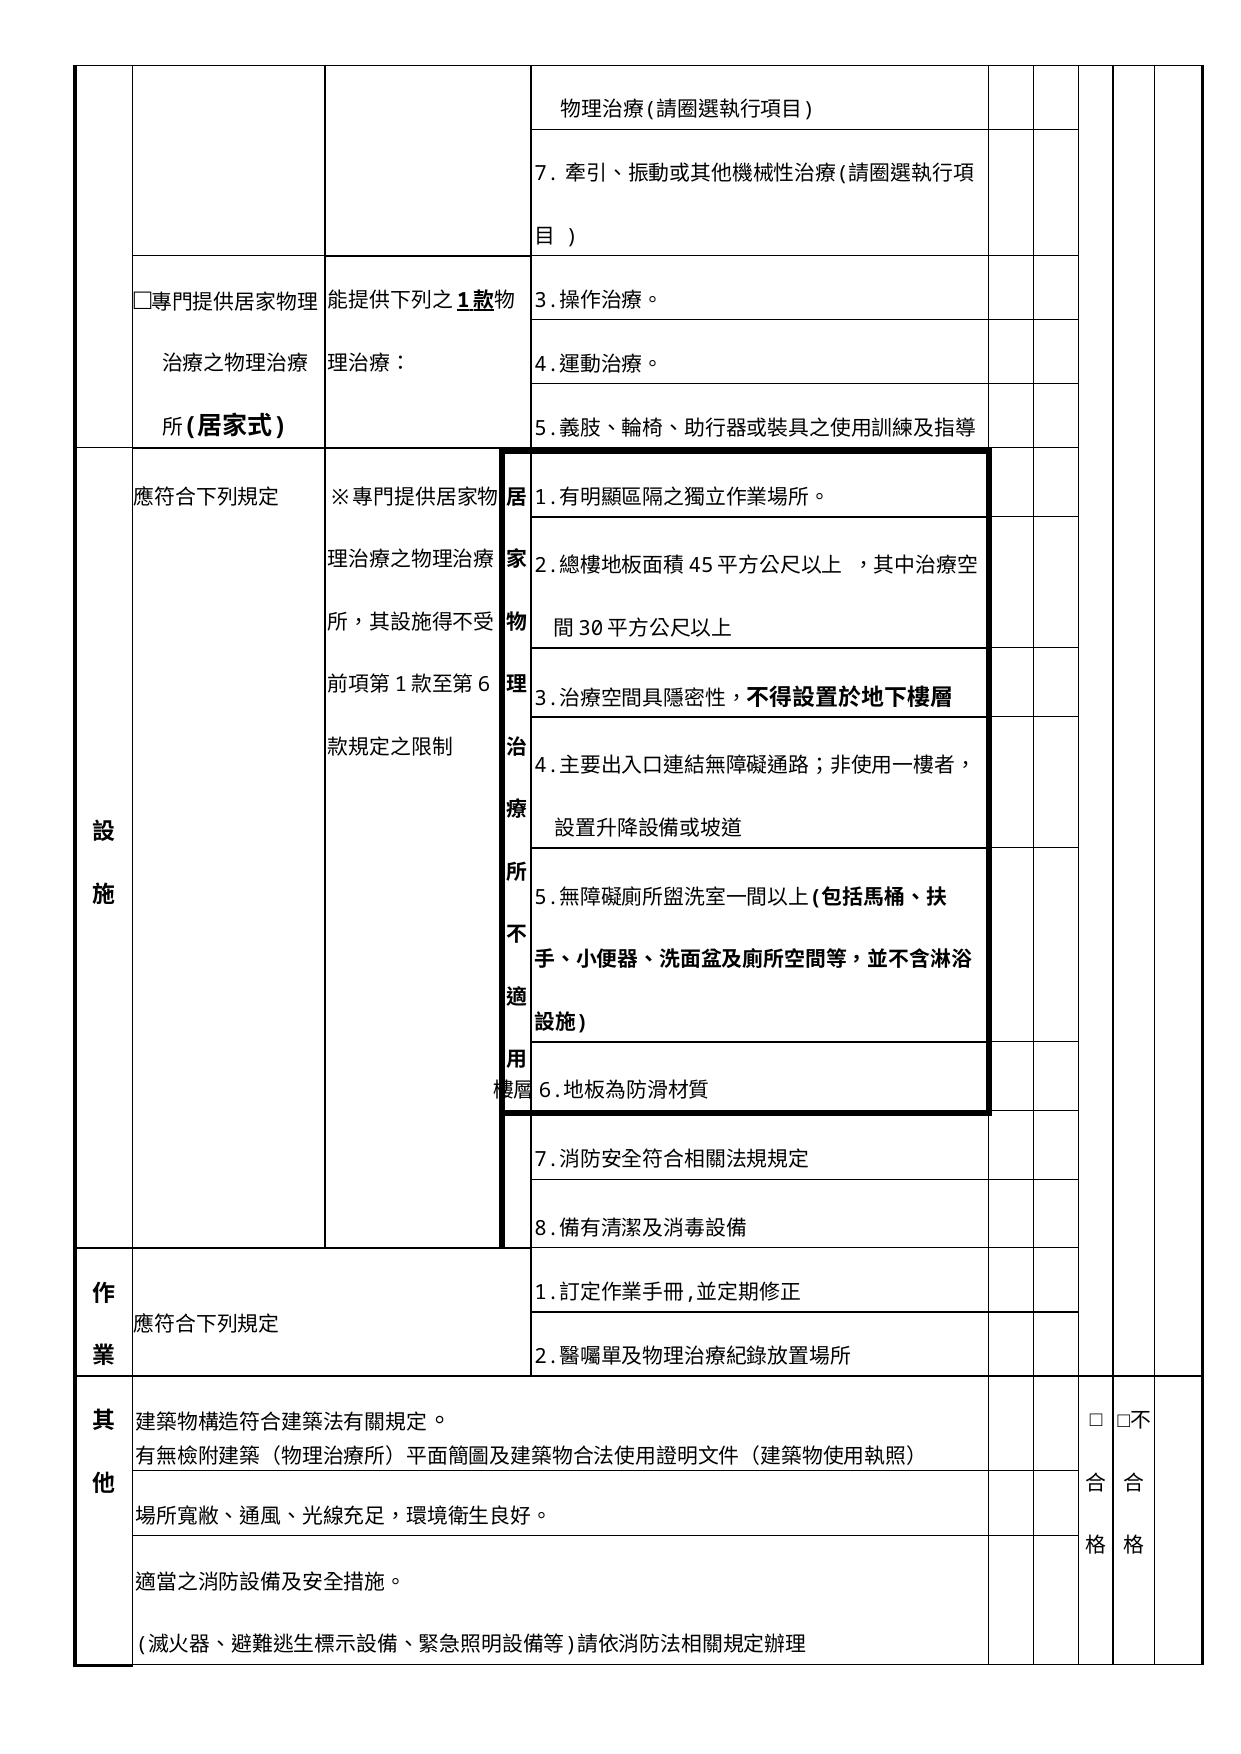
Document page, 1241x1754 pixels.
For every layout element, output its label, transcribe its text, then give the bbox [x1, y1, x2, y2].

table_cell [1155, 1377, 1201, 1663]
table_cell 應符合下列規定 [133, 1249, 530, 1375]
table_cell ※專門提供居家物理治療之物理治療所，其設施得不受前項第1款至第6款規定之限制 [326, 449, 499, 1247]
table_cell [77, 66, 132, 447]
table_cell 1.有明顯區隔之獨立作業場所。 [532, 454, 986, 516]
table_cell [989, 320, 1033, 383]
table_cell [1034, 1111, 1078, 1178]
table_cell [1034, 1313, 1078, 1375]
table_cell [1034, 66, 1078, 128]
table_cell 適當之消防設備及安全措施。 (滅火器、避難逃生標示設備、緊急照明設備等)請依消防法相關規定辦理 [133, 1536, 988, 1663]
table_cell [1034, 848, 1078, 1041]
table_cell [1114, 66, 1154, 1375]
table_cell [989, 130, 1033, 255]
table_cell [1034, 384, 1078, 447]
table_cell 3.治療空間具隱密性，不得設置於地下樓層 [532, 649, 986, 716]
table_cell [1034, 1042, 1078, 1110]
table_cell [989, 1471, 1033, 1535]
table_cell 4.運動治療。 [532, 320, 988, 383]
table_cell □合 格 [1079, 1377, 1112, 1663]
table_cell 1.訂定作業手冊,並定期修正 [532, 1248, 988, 1311]
table_cell [1034, 717, 1078, 847]
table_cell 建築物構造符合建築法有關規定。 有無檢附建築（物理治療所）平面簡圖及建築物合法使用證明文件（建築物使用執照） [133, 1377, 988, 1470]
table_cell 5.無障礙廁所盥洗室一間以上(包括馬桶、扶手、小便器、洗面盆及廁所空間等，並不含淋浴設施) [532, 849, 986, 1041]
table_cell [989, 1377, 1033, 1470]
table_cell [989, 66, 1033, 128]
table_cell [992, 848, 1033, 1041]
table_cell 其 他 [77, 1377, 132, 1663]
table_cell [505, 1116, 530, 1247]
table_cell 物理治療(請圈選執行項目) [532, 66, 988, 128]
table_cell [989, 1313, 1033, 1375]
table_cell 設 施 [77, 448, 132, 1247]
table_cell [1155, 66, 1201, 1375]
table_cell 5.義肢、輪椅、助行器或裝具之使用訓練及指導 [532, 384, 988, 447]
table_cell 7. 牽引、振動或其他機械性治療(請圈選執行項目 ) [532, 130, 988, 255]
table_cell □專門提供居家物理治療之物理治療所(居家式) [133, 256, 324, 447]
table_cell 2.醫囑單及物理治療紀錄放置場所 [532, 1313, 988, 1375]
table_cell [992, 517, 1033, 647]
table_cell 3.操作治療。 [532, 256, 988, 319]
table_cell 能提供下列之1款物理治療： [326, 257, 530, 447]
table_cell [1034, 130, 1078, 255]
table_cell [1034, 256, 1078, 319]
table_cell 8.備有清潔及消毒設備 [532, 1180, 988, 1247]
table_cell [1034, 320, 1078, 383]
table_cell [989, 384, 1033, 447]
table_cell [989, 1111, 1033, 1178]
table_cell 2.總樓地板面積45平方公尺以上 ，其中治療空間30平方公尺以上 [532, 518, 986, 647]
table_cell [989, 1536, 1033, 1663]
table_cell 作 業 [77, 1249, 132, 1375]
table_cell [992, 448, 1033, 516]
table_cell [992, 1042, 1033, 1110]
table_cell [1034, 1180, 1078, 1247]
table_cell 樓層6.地板為防滑材質 [532, 1043, 986, 1110]
table_cell [1034, 1377, 1078, 1470]
table_cell [989, 1180, 1033, 1247]
table_cell [1034, 448, 1078, 516]
table_cell [1034, 648, 1078, 716]
table_cell 場所寬敝、通風、光線充足，環境衛生良好。 [133, 1471, 988, 1535]
table_cell [326, 66, 530, 255]
table_cell [1079, 66, 1112, 1375]
table_cell [1034, 517, 1078, 647]
table_cell 7.消防安全符合相關法規規定 [532, 1116, 988, 1178]
table_cell □不 合 格 [1114, 1377, 1154, 1663]
table_cell [1034, 1248, 1078, 1311]
table_cell [1034, 1471, 1078, 1535]
table_cell [989, 1248, 1033, 1311]
table_cell [133, 66, 324, 255]
table_cell [992, 717, 1033, 847]
table_cell 居家物理治療 所不適用 [505, 454, 530, 1110]
table_cell [989, 256, 1033, 319]
table_cell 4.主要出入口連結無障礙通路；非使用一樓者，設置升降設備或坡道 [532, 718, 986, 847]
table_cell [992, 648, 1033, 716]
table_cell 應符合下列規定 [133, 449, 324, 1247]
table_cell [1034, 1536, 1078, 1663]
